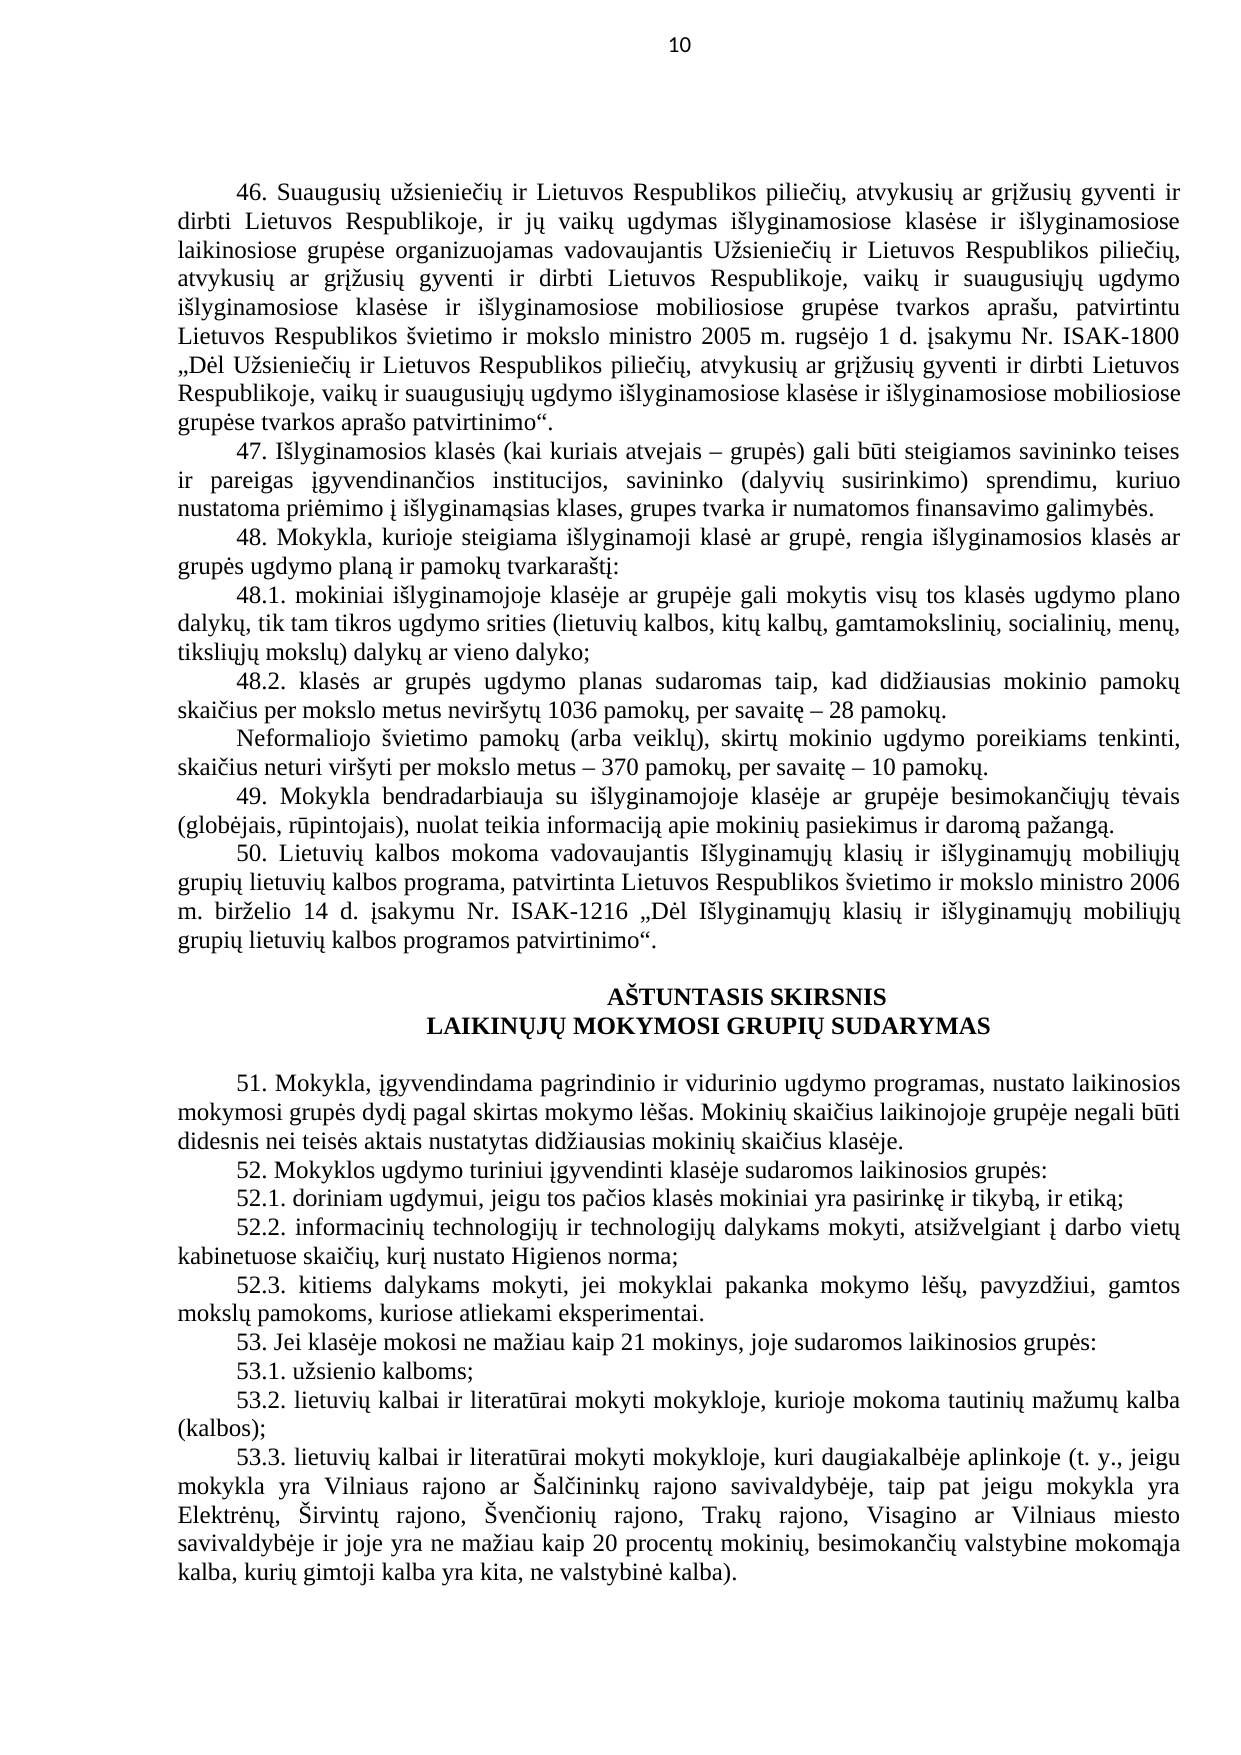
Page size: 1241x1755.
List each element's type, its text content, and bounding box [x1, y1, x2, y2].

text 46. Suaugusių užsieniečių ir Lietuvos Respublikos piliečių, atvykusių ar grįžusių gyventi ir dirbti Lietuvos Respublikoje, ir jų vaikų ugdymas išlyginamosiose klasėse ir išlyginamosiose laikinosiose grupėse organizuojamas vadovaujantis Užsieniečių ir Lietuvos Respublikos piliečių, atvykusių ar grįžusių gyventi ir dirbti Lietuvos Respublikoje, vaikų ir suaugusiųjų ugdymo išlyginamosiose klasėse ir išlyginamosiose mobiliosiose grupėse tvarkos aprašu, patvirtintu Lietuvos Respublikos švietimo ir mokslo ministro 2005 m. rugsėjo 1 d. įsakymu Nr. ISAK-1800 „Dėl Užsieniečių ir Lietuvos Respublikos piliečių, atvykusių ar grįžusių gyventi ir dirbti Lietuvos Respublikoje, vaikų ir suaugusiųjų ugdymo išlyginamosiose klasėse ir išlyginamosiose mobiliosiose grupėse tvarkos aprašo patvirtinimo“. [177, 177, 1181, 436]
text 52.2. informacinių technologijų ir technologijų dalykams mokyti, atsižvelgiant į darbo vietų kabinetuose skaičių, kurį nustato Higienos norma; [177, 1212, 1181, 1270]
text 48. Mokykla, kurioje steigiama išlyginamoji klasė ar grupė, rengia išlyginamosios klasės ar grupės ugdymo planą ir pamokų tvarkaraštį: [177, 522, 1181, 580]
text 53.2. lietuvių kalbai ir literatūrai mokyti mokykloje, kurioje mokoma tautinių mažumų kalba (kalbos); [177, 1385, 1181, 1442]
text 52.1. doriniam ugdymui, jeigu tos pačios klasės mokiniai yra pasirinkę ir tikybą, ir etiką; [177, 1183, 1181, 1212]
text AŠTUNTASIS SKIRSNIS [177, 982, 1181, 1011]
text 47. Išlyginamosios klasės (kai kuriais atvejais – grupės) gali būti steigiamos savininko teises ir pareigas įgyvendinančios institucijos, savininko (dalyvių susirinkimo) sprendimu, kuriuo nustatoma priėmimo į išlyginamąsias klases, grupes tvarka ir numatomos finansavimo galimybės. [177, 436, 1181, 522]
text 53.3. lietuvių kalbai ir literatūrai mokyti mokykloje, kuri daugiakalbėje aplinkoje (t. y., jeigu mokykla yra Vilniaus rajono ar Šalčininkų rajono savivaldybėje, taip pat jeigu mokykla yra Elektrėnų, Širvintų rajono, Švenčionių rajono, Trakų rajono, Visagino ar Vilniaus miesto savivaldybėje ir joje yra ne mažiau kaip 20 procentų mokinių, besimokančių valstybine mokomąja kalba, kurių gimtoji kalba yra kita, ne valstybinė kalba). [177, 1442, 1181, 1586]
text 52. Mokyklos ugdymo turiniui įgyvendinti klasėje sudaromos laikinosios grupės: [177, 1155, 1181, 1183]
text Neformaliojo švietimo pamokų (arba veiklų), skirtų mokinio ugdymo poreikiams tenkinti, skaičius neturi viršyti per mokslo metus – 370 pamokų, per savaitę – 10 pamokų. [177, 723, 1181, 781]
text 53.1. užsienio kalboms; [177, 1356, 1181, 1385]
text 53. Jei klasėje mokosi ne mažiau kaip 21 mokinys, joje sudaromos laikinosios grupės: [177, 1327, 1181, 1356]
text 51. Mokykla, įgyvendindama pagrindinio ir vidurinio ugdymo programas, nustato laikinosios mokymosi grupės dydį pagal skirtas mokymo lėšas. Mokinių skaičius laikinojoje grupėje negali būti didesnis nei teisės aktais nustatytas didžiausias mokinių skaičius klasėje. [177, 1068, 1181, 1155]
text 50. Lietuvių kalbos mokoma vadovaujantis Išlyginamųjų klasių ir išlyginamųjų mobiliųjų grupių lietuvių kalbos programa, patvirtinta Lietuvos Respublikos švietimo ir mokslo ministro 2006 m. birželio 14 d. įsakymu Nr. ISAK-1216 „Dėl Išlyginamųjų klasių ir išlyginamųjų mobiliųjų grupių lietuvių kalbos programos patvirtinimo“. [177, 838, 1181, 953]
text LAIKINŲJŲ MOKYMOSI GRUPIŲ SUDARYMAS [177, 1011, 1181, 1040]
text 52.3. kitiems dalykams mokyti, jei mokyklai pakanka mokymo lėšų, pavyzdžiui, gamtos mokslų pamokoms, kuriose atliekami eksperimentai. [177, 1270, 1181, 1327]
text 49. Mokykla bendradarbiauja su išlyginamojoje klasėje ar grupėje besimokančiųjų tėvais (globėjais, rūpintojais), nuolat teikia informaciją apie mokinių pasiekimus ir daromą pažangą. [177, 781, 1181, 838]
text 48.2. klasės ar grupės ugdymo planas sudaromas taip, kad didžiausias mokinio pamokų skaičius per mokslo metus neviršytų 1036 pamokų, per savaitę – 28 pamokų. [177, 666, 1181, 723]
text 48.1. mokiniai išlyginamojoje klasėje ar grupėje gali mokytis visų tos klasės ugdymo plano dalykų, tik tam tikros ugdymo srities (lietuvių kalbos, kitų kalbų, gamtamokslinių, socialinių, menų, tiksliųjų mokslų) dalykų ar vieno dalyko; [177, 580, 1181, 666]
